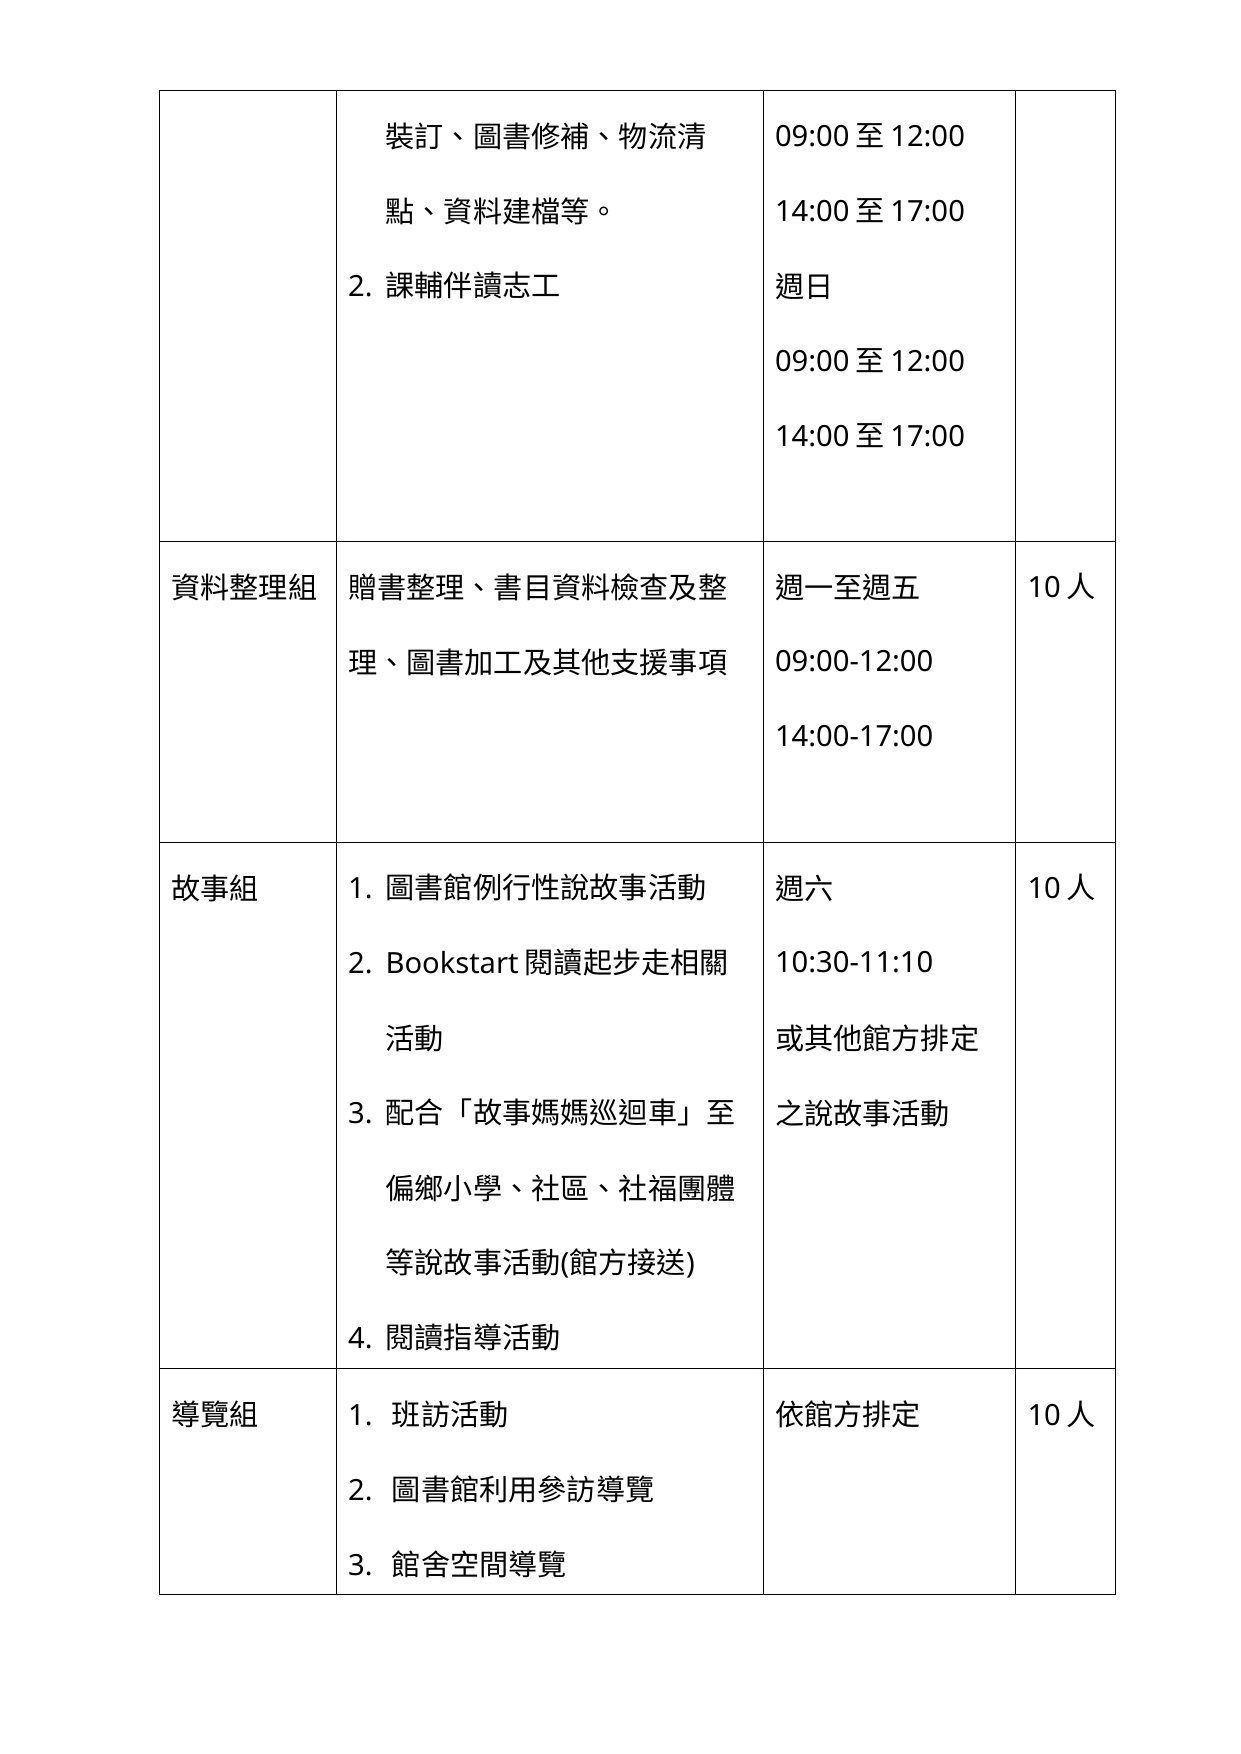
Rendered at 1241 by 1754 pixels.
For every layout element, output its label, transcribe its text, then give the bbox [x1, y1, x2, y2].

table_cell 贈書整理、書目資料檢查及整理、圖書加工及其他支援事項 [337, 542, 763, 842]
table_cell 週六 10:30-11:10 或其他館方排定之說故事活動 [764, 843, 1015, 1368]
table_cell 10人 [1016, 542, 1115, 842]
table_cell 故事組 [160, 843, 336, 1368]
table_cell 導覽組 [160, 1369, 336, 1594]
table_cell 10人 [1016, 843, 1115, 1368]
table_cell 資料整理組 [160, 542, 336, 842]
table_cell 10人 [1016, 1369, 1115, 1594]
table_cell [1016, 91, 1115, 541]
table_cell 週一至週五 09:00-12:00 14:00-17:00 [764, 542, 1015, 842]
table_cell 依館方排定 [764, 1369, 1015, 1594]
table_cell 圖書館例行性說故事活動 Bookstart閱讀起步走相關活動 配合「故事媽媽巡迴車」至偏鄉小學、社區、社福團體等說故事活動(館方接送) 閱讀指導活動 [337, 843, 763, 1368]
table_cell 09:00至12:00 14:00至17:00 週日 09:00至12:00 14:00至17:00 [764, 91, 1015, 541]
table_cell 班訪活動 圖書館利用參訪導覽 館舍空間導覽 [337, 1369, 763, 1594]
table_cell 裝訂、圖書修補、物流清點、資料建檔等。 課輔伴讀志工 [337, 91, 763, 541]
table_cell [160, 91, 336, 541]
